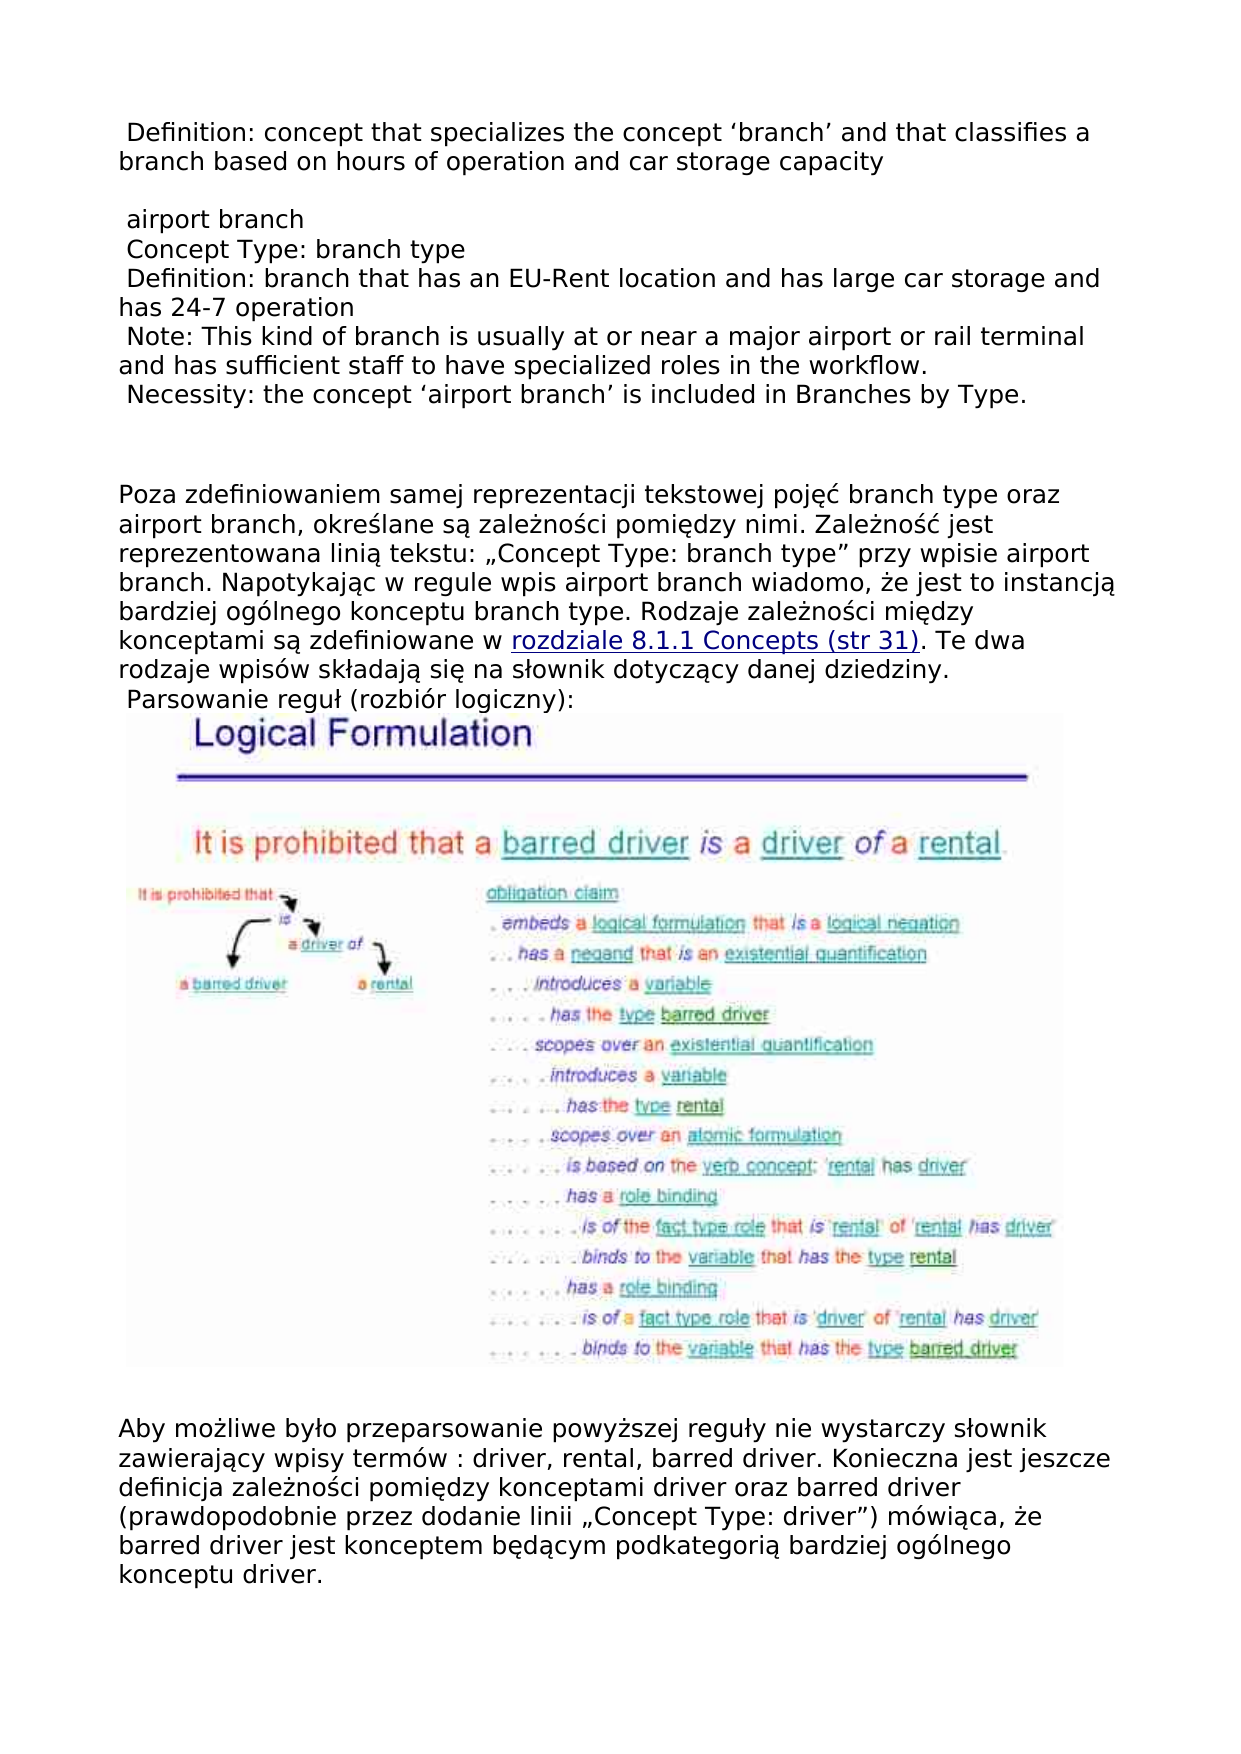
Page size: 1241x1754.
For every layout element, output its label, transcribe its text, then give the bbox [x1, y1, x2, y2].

picture [126, 713, 1064, 1367]
text Aby możliwe było przeparsowanie powyższej reguły nie wystarczy słownik zawierający wpisy termów : driver, rental, barred driver. Konieczna jest jeszcze definicja zależności pomiędzy konceptami driver oraz barred driver (prawdopodobnie przez dodanie linii „Concept Type: driver”) mówiąca, że barred driver jest konceptem będącym podkategorią bardziej ogólnego konceptu driver. [118, 1415, 1122, 1619]
text Definition: concept that specializes the concept ‘branch’ and that classifies a branch based on hours of operation and car storage capacity airport branch Concept Type: branch type Definition: branch that has an EU-Rent location and has large car storage and has 24-7 operation Note: This kind of branch is usually at or near a major airport or rail terminal and has sufficient staff to have specialized roles in the workflow. Necessity: the concept ‘airport branch’ is included in Branches by Type. [118, 118, 1122, 468]
text Poza zdefiniowaniem samej reprezentacji tekstowej pojęć branch type oraz airport branch, określane są zależności pomiędzy nimi. Zależność jest reprezentowana linią tekstu: „Concept Type: branch type” przy wpisie airport branch. Napotykając w regule wpis airport branch wiadomo, że jest to instancją bardziej ogólnego konceptu branch type. Rodzaje zależności między konceptami są zdefiniowane w rozdziale 8.1.1 Concepts (str 31). Te dwa rodzaje wpisów składają się na słownik dotyczący danej dziedziny. Parsowanie reguł (rozbiór logiczny): [118, 481, 1122, 1402]
